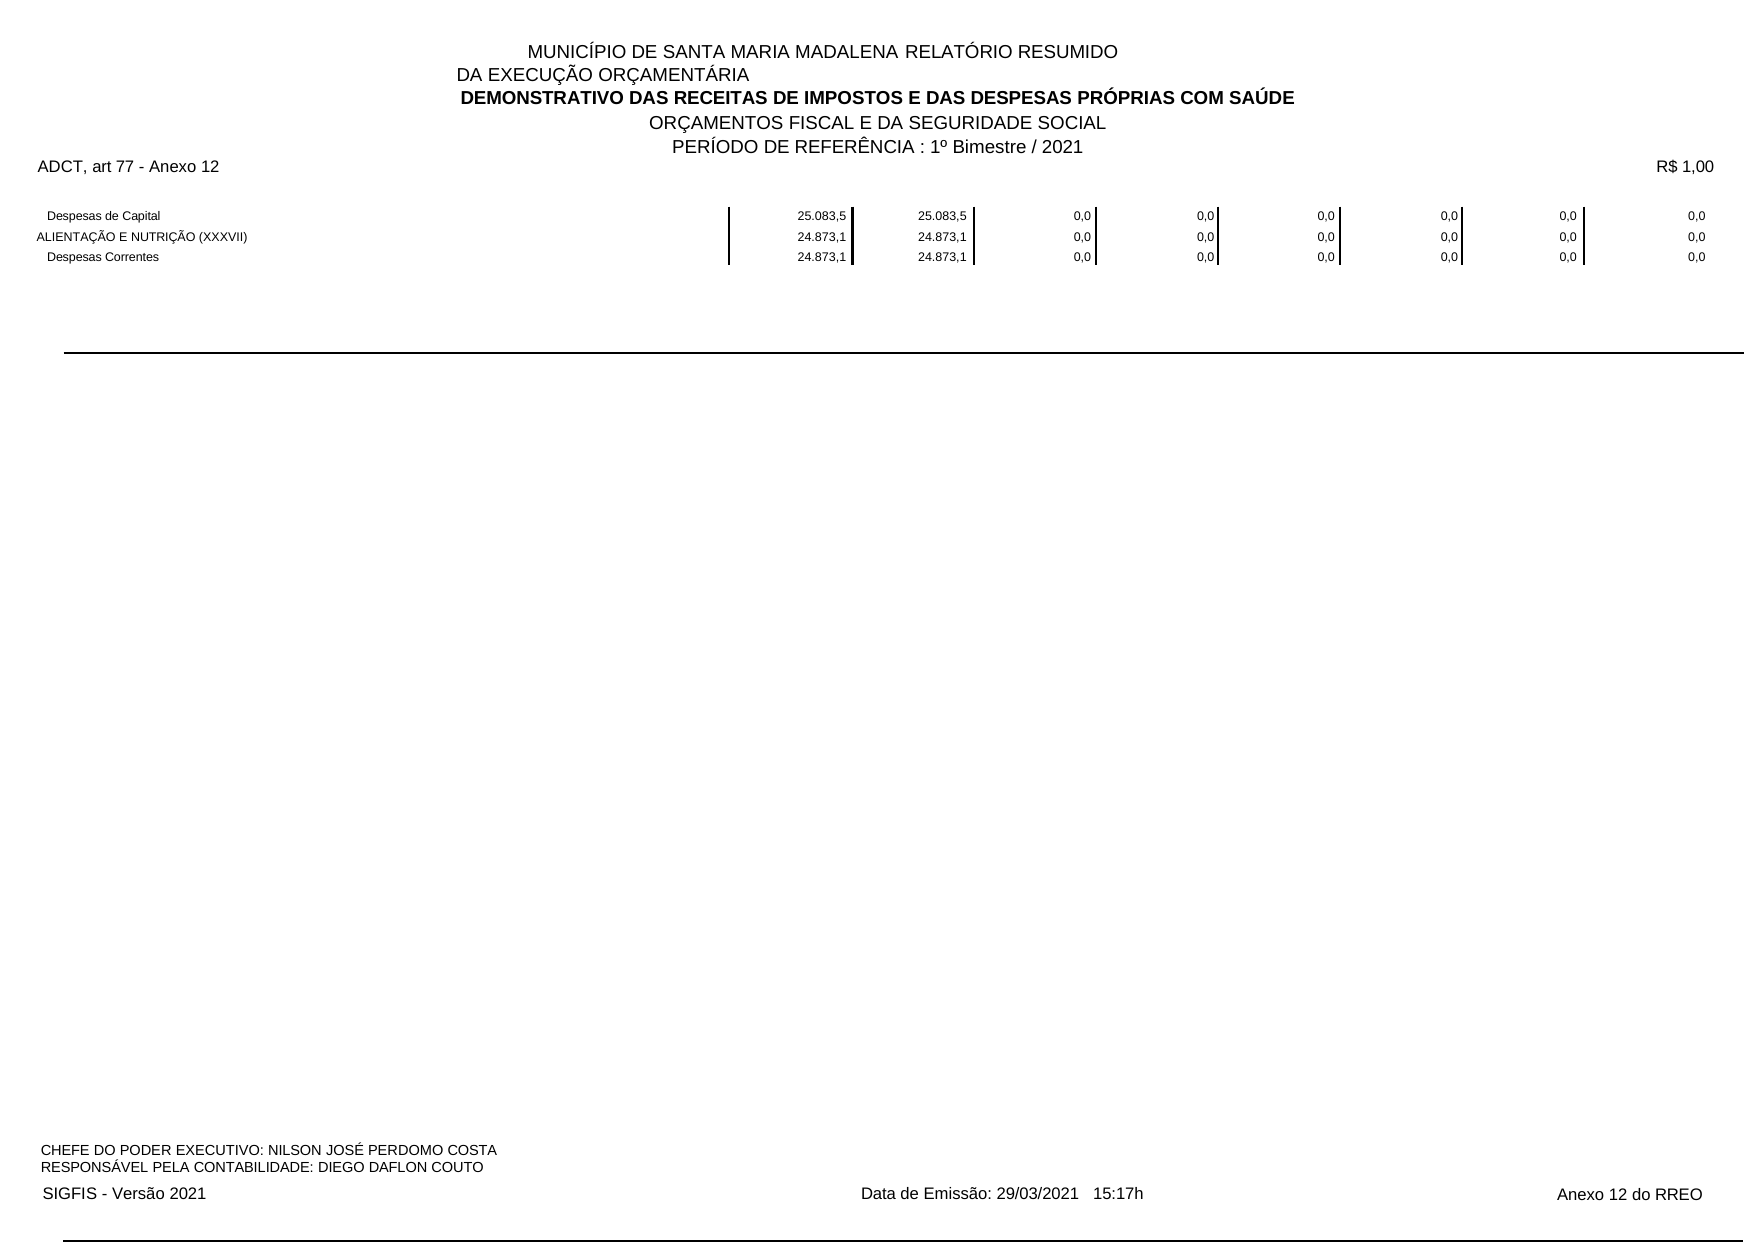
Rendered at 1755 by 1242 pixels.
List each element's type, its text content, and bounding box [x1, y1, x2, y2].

table_cell 0,0 [1097, 247, 1217, 265]
table_cell 24.873,1 [854, 227, 973, 247]
table_cell 25.083,5 [854, 207, 973, 227]
table_cell 0,0 [1585, 227, 1718, 247]
table_cell 24.873,1 [730, 227, 851, 247]
table_cell 0,0 [1585, 247, 1718, 265]
table_cell 0,0 [1219, 207, 1339, 227]
table_cell ALIENTAÇÃO E NUTRIÇÃO (XXXVII) [38, 227, 728, 247]
table_cell 0,0 [1341, 247, 1461, 265]
table_cell 0,0 [1219, 227, 1339, 247]
table_cell 24.873,1 [730, 247, 851, 265]
table_cell 0,0 [1219, 247, 1339, 265]
table_cell 0,0 [1463, 207, 1583, 227]
table_cell Despesas de Capital [38, 207, 728, 227]
table_cell 0,0 [1097, 227, 1217, 247]
table_cell 0,0 [1097, 207, 1217, 227]
table_cell 0,0 [1463, 227, 1583, 247]
table_cell 0,0 [975, 247, 1095, 265]
table_cell 0,0 [1341, 207, 1461, 227]
table_cell 0,0 [1341, 227, 1461, 247]
table_cell 0,0 [975, 207, 1095, 227]
table_cell 0,0 [975, 227, 1095, 247]
table_cell 0,0 [1463, 247, 1583, 265]
table_cell 0,0 [1585, 207, 1718, 227]
table_cell Despesas Correntes [38, 247, 728, 265]
table_cell 24.873,1 [854, 247, 973, 265]
table_cell 25.083,5 [730, 207, 851, 227]
